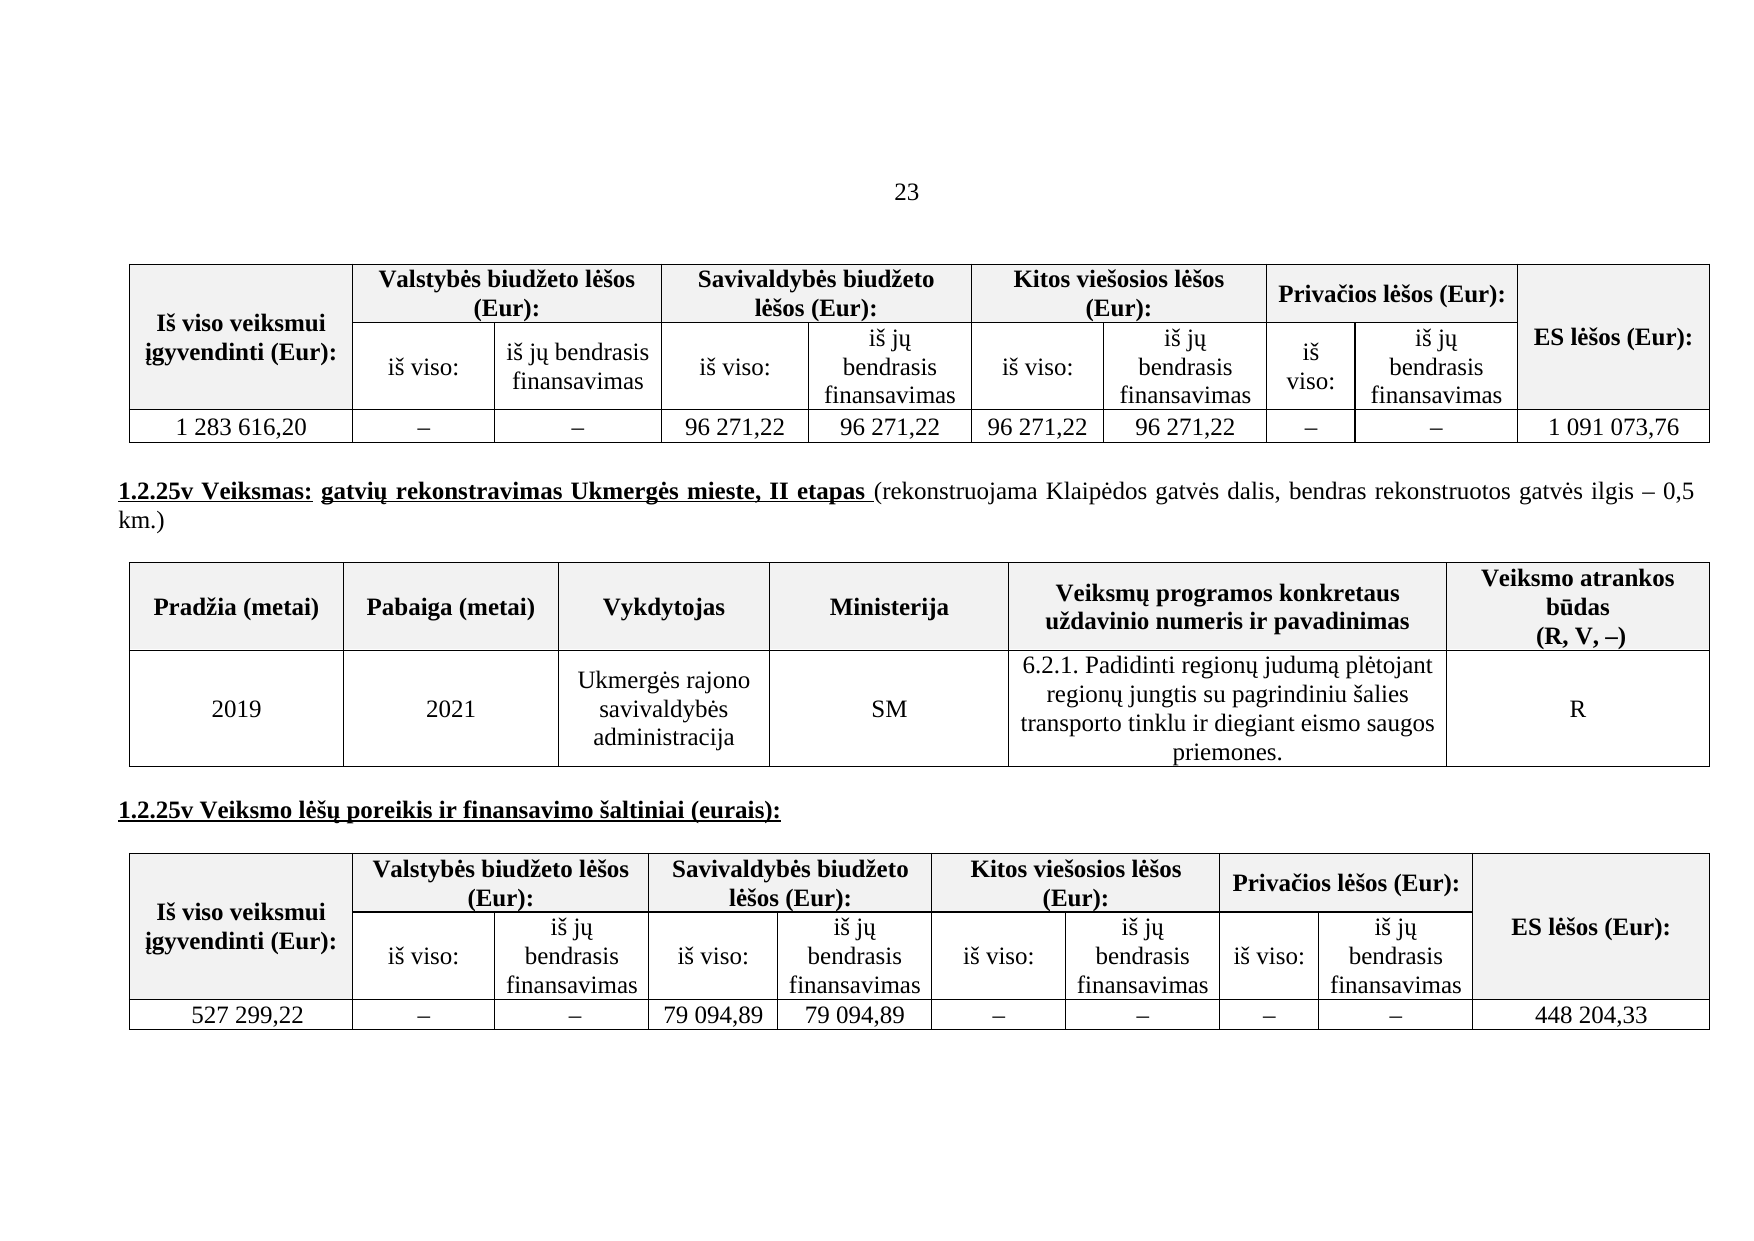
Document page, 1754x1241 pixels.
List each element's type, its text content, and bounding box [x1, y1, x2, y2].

table_cell Ukmergės rajono savivaldybės administracija [559, 651, 769, 766]
table_header Pabaiga (metai) [344, 563, 558, 649]
table_cell – [353, 410, 494, 442]
table_header Vykdytojas [559, 563, 769, 649]
table_cell – [932, 1000, 1065, 1028]
table_cell – [495, 410, 661, 442]
table_cell iš jų bendrasis finansavimas [1319, 913, 1472, 999]
table_cell SM [770, 651, 1008, 766]
table_cell 96 271,22 [972, 410, 1103, 442]
table_header Veiksmo atrankos būdas (R, V, –) [1447, 563, 1709, 649]
table_cell 79 094,89 [649, 1000, 777, 1028]
table_header Privačios lėšos (Eur): [1220, 854, 1472, 911]
table_cell R [1447, 651, 1709, 766]
table_header Valstybės biudžeto lėšos (Eur): [353, 854, 648, 911]
table_header Ministerija [770, 563, 1008, 649]
table_cell 2019 [130, 651, 343, 766]
table_cell iš jų bendrasis finansavimas [778, 913, 931, 999]
text 1.2.25v Veiksmas: gatvių rekonstravimas Ukmergės mieste, II etapas (rekonstruojama Klaipėdos gatvės dalis, bendras rekonstruotos gatvės ilgis – 0,5 km.) [118, 476, 1695, 533]
text 1.2.25v Veiksmo lėšų poreikis ir finansavimo šaltiniai (eurais): [118, 795, 1695, 824]
table_cell iš viso: [1220, 913, 1318, 999]
table_header Kitos viešosios lėšos (Eur): [932, 854, 1219, 911]
table_header ES lėšos (Eur): [1518, 265, 1709, 409]
table_cell iš viso: [353, 913, 494, 999]
table_cell iš viso: [353, 323, 494, 409]
table_header Veiksmų programos konkretaus uždavinio numeris ir pavadinimas [1009, 563, 1446, 649]
table_cell – [353, 1000, 494, 1028]
table_header Iš viso veiksmui įgyvendinti (Eur): [130, 265, 352, 409]
table_cell 2021 [344, 651, 558, 766]
table_header Savivaldybės biudžeto lėšos (Eur): [649, 854, 931, 911]
table_cell iš viso: [972, 323, 1103, 409]
table_cell 1 091 073,76 [1518, 410, 1709, 442]
table_cell iš viso: [649, 913, 777, 999]
table_header Savivaldybės biudžeto lėšos (Eur): [662, 265, 971, 322]
table_cell – [1220, 1000, 1318, 1028]
table_cell iš jų bendrasis finansavimas [809, 323, 971, 409]
table_header Valstybės biudžeto lėšos (Eur): [353, 265, 661, 322]
table_header Iš viso veiksmui įgyvendinti (Eur): [130, 854, 352, 999]
table_header Pradžia (metai) [130, 563, 343, 649]
table_cell – [1267, 410, 1354, 442]
table_cell iš jų bendrasis finansavimas [1356, 323, 1517, 409]
table_cell iš viso: [1267, 323, 1354, 409]
table_cell iš jų bendrasis finansavimas [1104, 323, 1266, 409]
table_cell 79 094,89 [778, 1000, 931, 1028]
table_cell – [495, 1000, 648, 1028]
table_header ES lėšos (Eur): [1473, 854, 1709, 999]
table_cell 96 271,22 [809, 410, 971, 442]
table_cell – [1319, 1000, 1472, 1028]
table_cell – [1066, 1000, 1219, 1028]
table_cell 448 204,33 [1473, 1000, 1709, 1028]
table_header Privačios lėšos (Eur): [1267, 265, 1517, 322]
table_cell iš jų bendrasis finansavimas [1066, 913, 1219, 999]
table_header Kitos viešosios lėšos (Eur): [972, 265, 1266, 322]
table_cell 1 283 616,20 [130, 410, 352, 442]
table_cell – [1356, 410, 1517, 442]
table_cell 96 271,22 [662, 410, 808, 442]
table_cell 96 271,22 [1104, 410, 1266, 442]
table_cell iš viso: [932, 913, 1065, 999]
table_cell iš jų bendrasis finansavimas [495, 323, 661, 409]
table_cell iš jų bendrasis finansavimas [495, 913, 648, 999]
table_cell 527 299,22 [130, 1000, 352, 1028]
table_cell iš viso: [662, 323, 808, 409]
table_cell 6.2.1. Padidinti regionų judumą plėtojant regionų jungtis su pagrindiniu šalies transporto tinklu ir diegiant eismo saugos priemones. [1009, 651, 1446, 766]
